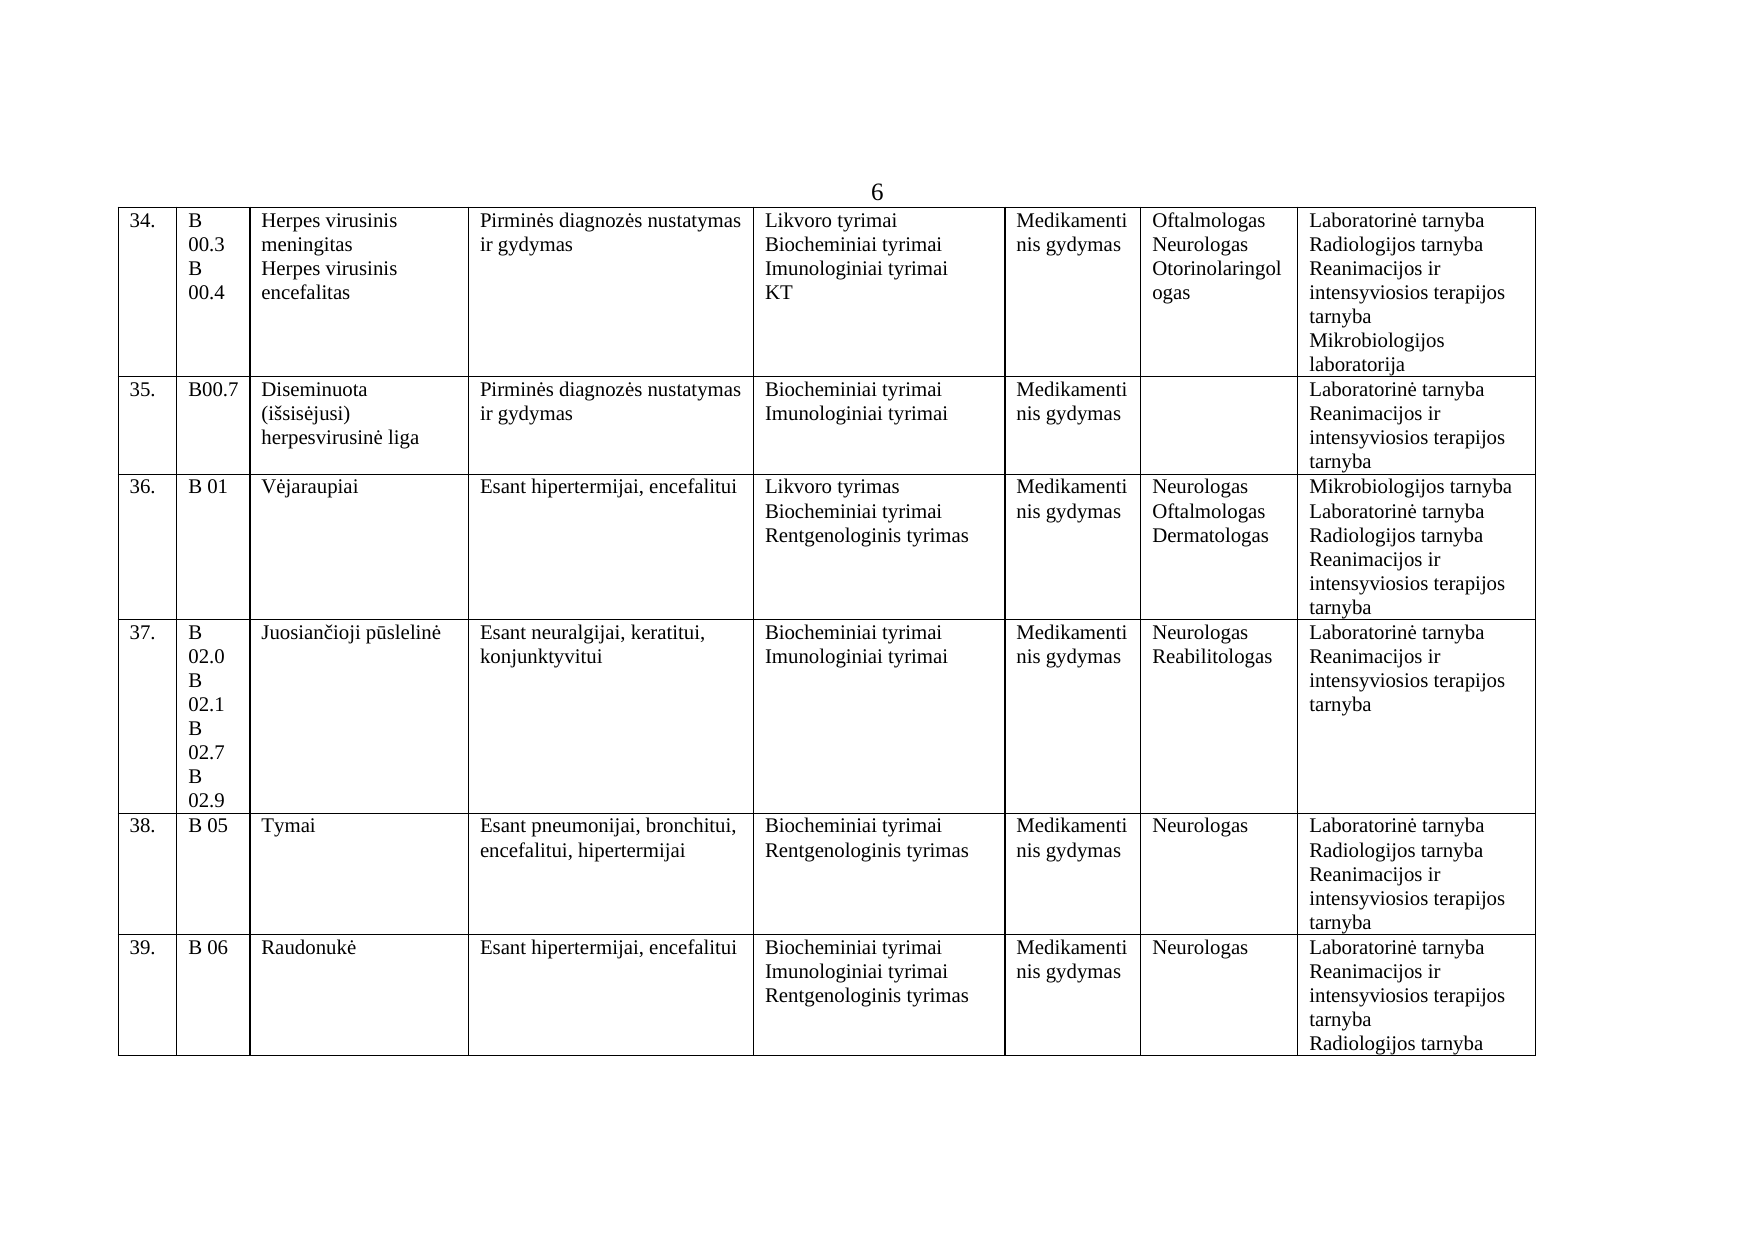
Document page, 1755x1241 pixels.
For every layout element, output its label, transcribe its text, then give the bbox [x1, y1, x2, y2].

table_cell Mikrobiologijos tarnyba Laboratorinė tarnyba Radiologijos tarnyba Reanimacijos ir intensyviosios terapijos tarnyba [1298, 475, 1535, 619]
table_cell Tymai [251, 814, 468, 934]
table_cell Likvoro tyrimas Biocheminiai tyrimai Rentgenologinis tyrimas [754, 475, 1004, 619]
table_cell Diseminuota (išsisėjusi) herpesvirusinė liga [251, 377, 468, 473]
table_cell Biocheminiai tyrimai Rentgenologinis tyrimas [754, 814, 1004, 934]
table_cell Neurologas [1141, 814, 1297, 934]
table_cell Medikamentinis gydymas [1006, 208, 1140, 376]
table_cell Raudonukė [251, 935, 468, 1055]
table_cell 36. [119, 475, 176, 619]
table_cell Medikamentinis gydymas [1006, 475, 1140, 619]
table_cell Oftalmologas Neurologas Otorinolaringologas [1141, 208, 1297, 376]
table_cell Laboratorinė tarnyba Reanimacijos ir intensyviosios terapijos tarnyba [1298, 620, 1535, 812]
table_cell Medikamentinis gydymas [1006, 935, 1140, 1055]
table_cell Esant neuralgijai, keratitui, konjunktyvitui [469, 620, 753, 812]
table_cell Pirminės diagnozės nustatymas ir gydymas [469, 208, 753, 376]
table_cell Pirminės diagnozės nustatymas ir gydymas [469, 377, 753, 473]
table_cell Medikamentinis gydymas [1006, 620, 1140, 812]
table_cell Laboratorinė tarnyba Reanimacijos ir intensyviosios terapijos tarnyba [1298, 377, 1535, 473]
table_cell Biocheminiai tyrimai Imunologiniai tyrimai [754, 620, 1004, 812]
table_cell B00.7 [177, 377, 249, 473]
table_cell Biocheminiai tyrimai Imunologiniai tyrimai Rentgenologinis tyrimas [754, 935, 1004, 1055]
table_cell Neurologas Oftalmologas Dermatologas [1141, 475, 1297, 619]
table_cell 35. [119, 377, 176, 473]
table_cell Likvoro tyrimai Biocheminiai tyrimai Imunologiniai tyrimai KT [754, 208, 1004, 376]
table_cell [1141, 377, 1297, 473]
table_cell Herpes virusinis meningitas Herpes virusinis encefalitas [251, 208, 468, 376]
table_cell Laboratorinė tarnyba Radiologijos tarnyba Reanimacijos ir intensyviosios terapijos tarnyba Mikrobiologijos laboratorija [1298, 208, 1535, 376]
table_cell Neurologas Reabilitologas [1141, 620, 1297, 812]
table_cell B 06 [177, 935, 249, 1055]
table_cell Neurologas [1141, 935, 1297, 1055]
table_cell Vėjaraupiai [251, 475, 468, 619]
table_cell Medikamentinis gydymas [1006, 377, 1140, 473]
table_cell Biocheminiai tyrimai Imunologiniai tyrimai [754, 377, 1004, 473]
table_cell Juosiančioji pūslelinė [251, 620, 468, 812]
table_cell 39. [119, 935, 176, 1055]
table_cell B 01 [177, 475, 249, 619]
table_cell 34. [119, 208, 176, 376]
table_cell 37. [119, 620, 176, 812]
table_cell Esant pneumonijai, bronchitui, encefalitui, hipertermijai [469, 814, 753, 934]
table_cell B 05 [177, 814, 249, 934]
table_cell Laboratorinė tarnyba Reanimacijos ir intensyviosios terapijos tarnyba Radiologijos tarnyba [1298, 935, 1535, 1055]
table_cell B 00.3 B 00.4 [177, 208, 249, 376]
table_cell 38. [119, 814, 176, 934]
table_cell Esant hipertermijai, encefalitui [469, 935, 753, 1055]
table_cell Esant hipertermijai, encefalitui [469, 475, 753, 619]
table_cell Laboratorinė tarnyba Radiologijos tarnyba Reanimacijos ir intensyviosios terapijos tarnyba [1298, 814, 1535, 934]
table_cell Medikamentinis gydymas [1006, 814, 1140, 934]
table_cell B 02.0 B 02.1 B 02.7 B 02.9 [177, 620, 249, 812]
